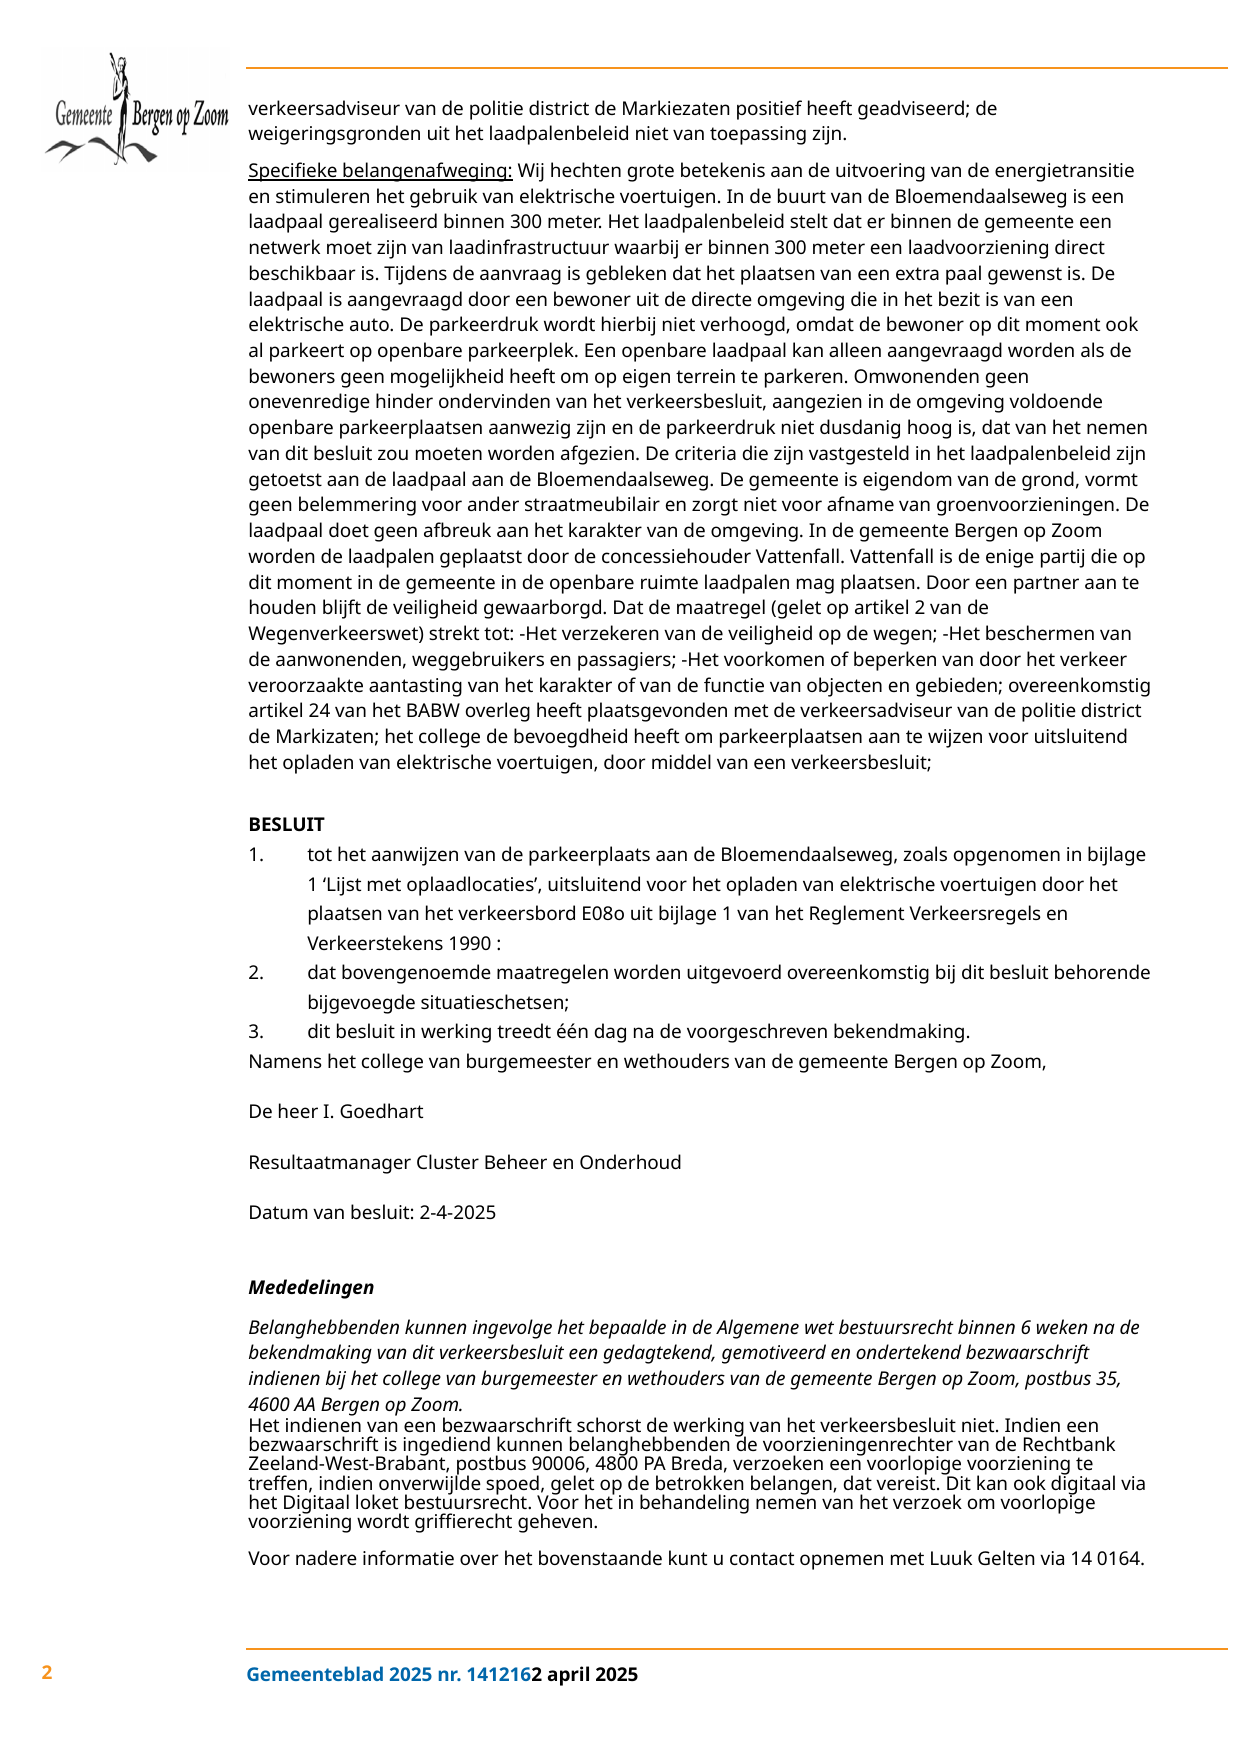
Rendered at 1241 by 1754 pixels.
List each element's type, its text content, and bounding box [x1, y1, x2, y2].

text Namens het college van burgemeester en wethouders van de gemeente Bergen op Zoom, [248, 1048, 1152, 1074]
text Resultaatmanager Cluster Beheer en Onderhoud [248, 1149, 1152, 1175]
text Voor nadere informatie over het bovenstaande kunt u contact opnemen met Luuk Gelten via 14 0164. [248, 1550, 1152, 1569]
text Datum van besluit: 2-4-2025 [248, 1199, 1152, 1225]
list tot het aanwijzen van de parkeerplaats aan de Bloemendaalseweg, zoals opgenomen in bijlage 1 ‘Lijst met oplaadlocaties’, uitsluitend voor het opladen van elektrische voertuigen door het plaatsen van het verkeersbord E08o uit bijlage 1 van het Reglement Verkeersregels en Verkeerstekens 1990 : [248, 841, 1152, 956]
list dit besluit in werking treedt één dag na de voorgeschreven bekendmaking. [248, 1019, 1152, 1044]
text Mededelingen [248, 1274, 1152, 1300]
text Belanghebbenden kunnen ingevolge het bepaalde in de Algemene wet bestuursrecht binnen 6 weken na de bekendmaking van dit verkeersbesluit een gedagtekend, gemotiveerd en ondertekend bezwaarschrift indienen bij het college van burgemeester en wethouders van de gemeente Bergen op Zoom, postbus 35, 4600 AA Bergen op Zoom. [248, 1314, 1152, 1417]
picture [41, 47, 231, 172]
text Het indienen van een bezwaarschrift schorst de werking van het verkeersbesluit niet. Indien een bezwaarschrift is ingediend kunnen belanghebbenden de voorzieningenrechter van de Rechtbank Zeeland-West-Brabant, postbus 90006, 4800 PA Breda, verzoeken een voorlopige voorziening te treffen, indien onverwijlde spoed, gelet op de betrokken belangen, dat vereist. Dit kan ook digitaal via het Digitaal loket bestuursrecht. Voor het in behandeling nemen van het verzoek om voorlopige voorziening wordt griffierecht geheven. [248, 1417, 1152, 1532]
text Specifieke belangenafweging: Wij hechten grote betekenis aan de uitvoering van de energietransitie en stimuleren het gebruik van elektrische voertuigen. In de buurt van de Bloemendaalseweg is een laadpaal gerealiseerd binnen 300 meter. Het laadpalenbeleid stelt dat er binnen de gemeente een netwerk moet zijn van laadinfrastructuur waarbij er binnen 300 meter een laadvoorziening direct beschikbaar is. Tijdens de aanvraag is gebleken dat het plaatsen van een extra paal gewenst is. De laadpaal is aangevraagd door een bewoner uit de directe omgeving die in het bezit is van een elektrische auto. De parkeerdruk wordt hierbij niet verhoogd, omdat de bewoner op dit moment ook al parkeert op openbare parkeerplek. Een openbare laadpaal kan alleen aangevraagd worden als de bewoners geen mogelijkheid heeft om op eigen terrein te parkeren. Omwonenden geen onevenredige hinder ondervinden van het verkeersbesluit, aangezien in de omgeving voldoende openbare parkeerplaatsen aanwezig zijn en de parkeerdruk niet dusdanig hoog is, dat van het nemen van dit besluit zou moeten worden afgezien. De criteria die zijn vastgesteld in het laadpalenbeleid zijn getoetst aan de laadpaal aan de Bloemendaalseweg. De gemeente is eigendom van de grond, vormt geen belemmering voor ander straatmeubilair en zorgt niet voor afname van groenvoorzieningen. De laadpaal doet geen afbreuk aan het karakter van de omgeving. In de gemeente Bergen op Zoom worden de laadpalen geplaatst door de concessiehouder Vattenfall. Vattenfall is de enige partij die op dit moment in de gemeente in de openbare ruimte laadpalen mag plaatsen. Door een partner aan te houden blijft de veiligheid gewaarborgd. Dat de maatregel (gelet op artikel 2 van de Wegenverkeerswet) strekt tot: -Het verzekeren van de veiligheid op de wegen; -Het beschermen van de aanwonenden, weggebruikers en passagiers; -Het voorkomen of beperken van door het verkeer veroorzaakte aantasting van het karakter of van de functie van objecten en gebieden; overeenkomstig artikel 24 van het BABW overleg heeft plaatsgevonden met de verkeersadviseur van de politie district de Markizaten; het college de bevoegdheid heeft om parkeerplaatsen aan te wijzen voor uitsluitend het opladen van elektrische voertuigen, door middel van een verkeersbesluit; [248, 157, 1152, 775]
text verkeersadviseur van de politie district de Markiezaten positief heeft geadviseerd; de weigeringsgronden uit het laadpalenbeleid niet van toepassing zijn. [248, 95, 1152, 146]
text De heer I. Goedhart [248, 1099, 1152, 1124]
list dat bovengenoemde maatregelen worden uitgevoerd overeenkomstig bij dit besluit behorende bijgevoegde situatieschetsen; [248, 959, 1152, 1015]
text BESLUIT [248, 812, 1152, 837]
